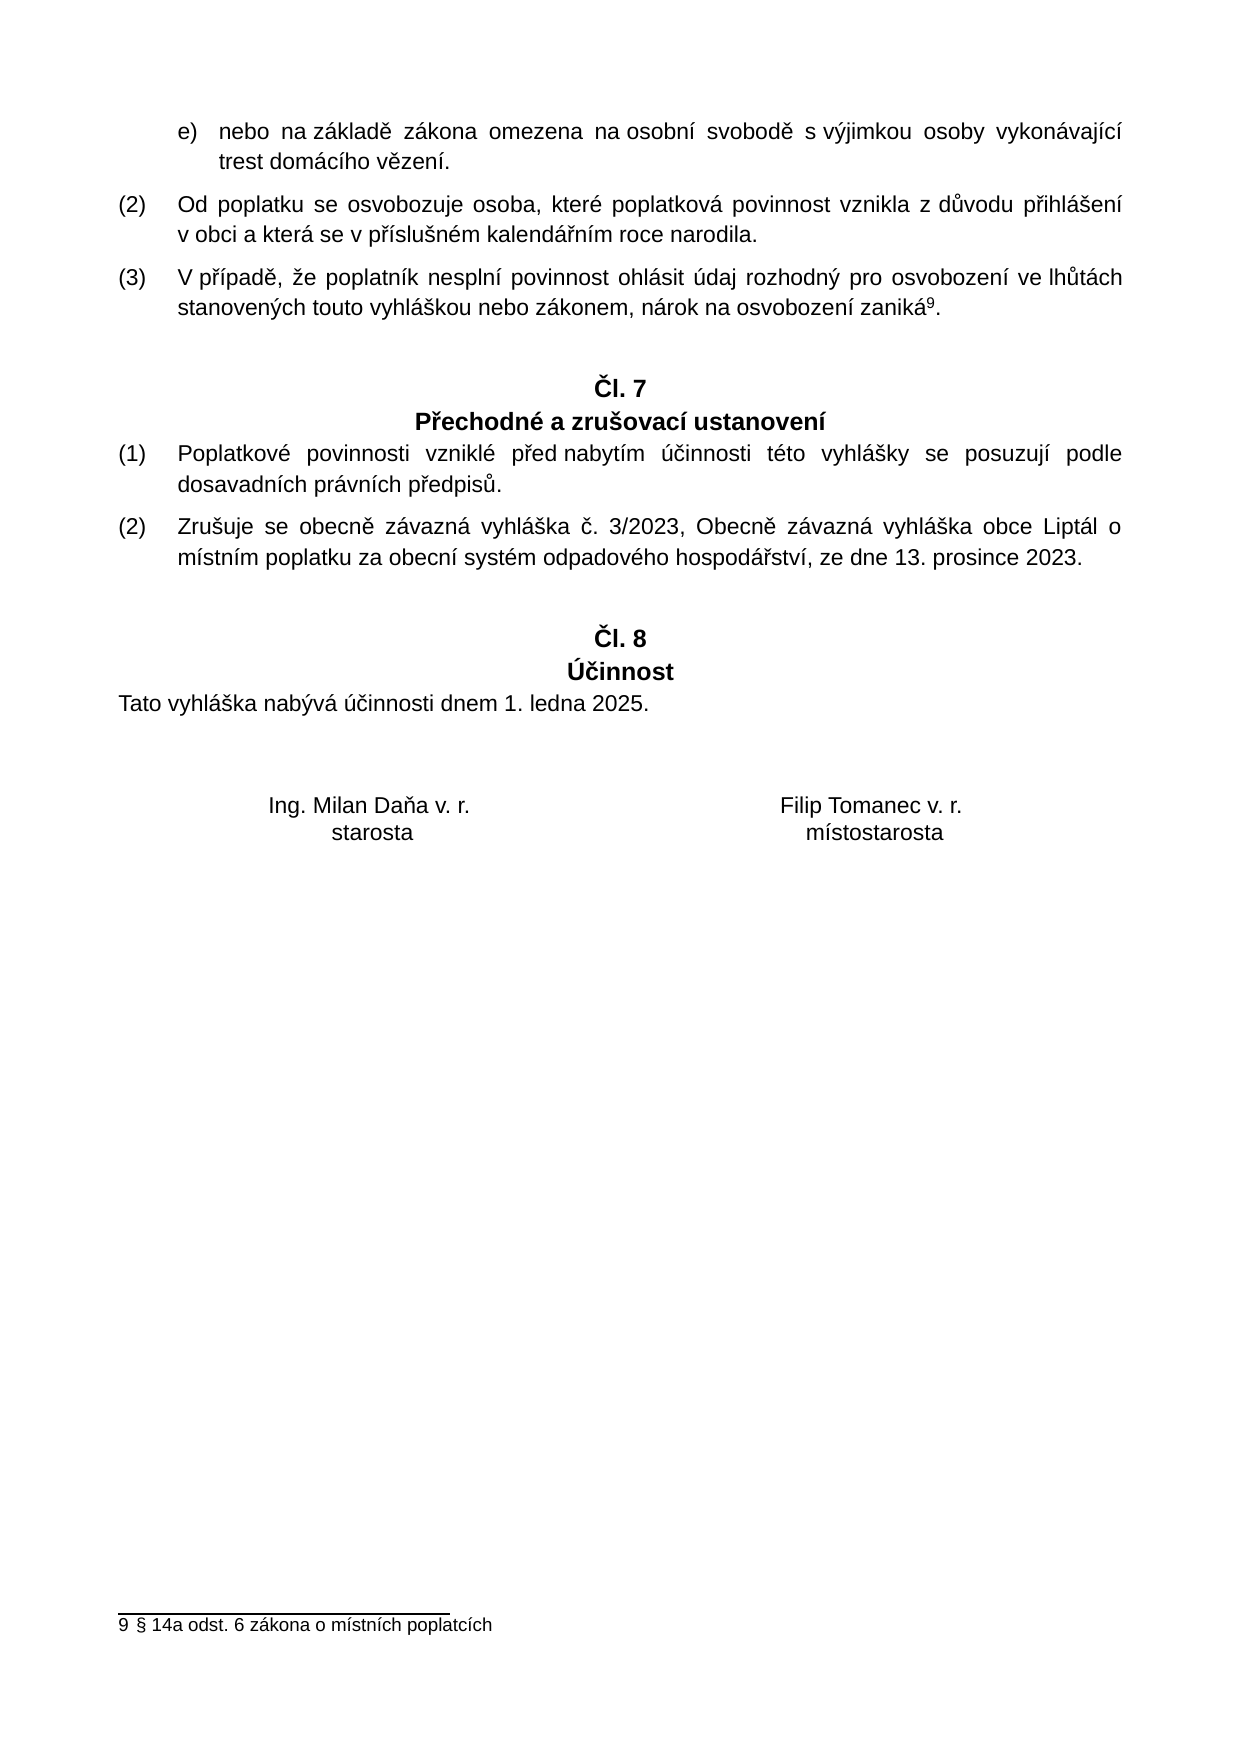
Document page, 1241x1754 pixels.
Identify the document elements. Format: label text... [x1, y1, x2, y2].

list Od poplatku se osvobozuje osoba, které poplatková povinnost vznikla z důvodu přihlášení v obci a která se v příslušném kalendářním roce narodila. [118, 191, 1122, 248]
table_cell [118, 851, 620, 969]
list nebo na základě zákona omezena na osobní svobodě s výjimkou osoby vykonávající trest domácího vězení. [177, 118, 1122, 175]
table_header Ing. Milan Daňa v. r. starosta [118, 733, 620, 851]
list § 14a odst. 6 zákona o místních poplatcích [118, 1614, 1122, 1635]
text Tato vyhláška nabývá účinnosti dnem 1. ledna 2025. [118, 690, 1122, 716]
list Zrušuje se obecně závazná vyhláška č. 3/2023, Obecně závazná vyhláška obce Liptál o místním poplatku za obecní systém odpadového hospodářství, ze dne 13. prosince 2023. [118, 513, 1122, 570]
table_cell [620, 851, 1122, 969]
table_header Filip Tomanec v. r. místostarosta [620, 733, 1122, 851]
list V případě, že poplatník nesplní povinnost ohlásit údaj rozhodný pro osvobození ve lhůtách stanovených touto vyhláškou nebo zákonem, nárok na osvobození zaniká. [118, 264, 1122, 321]
subtitle Čl. 8 Účinnost [118, 624, 1122, 686]
list Poplatkové povinnosti vzniklé před nabytím účinnosti této vyhlášky se posuzují podle dosavadních právních předpisů. [118, 440, 1122, 497]
subtitle Čl. 7 Přechodné a zrušovací ustanovení [118, 374, 1122, 436]
